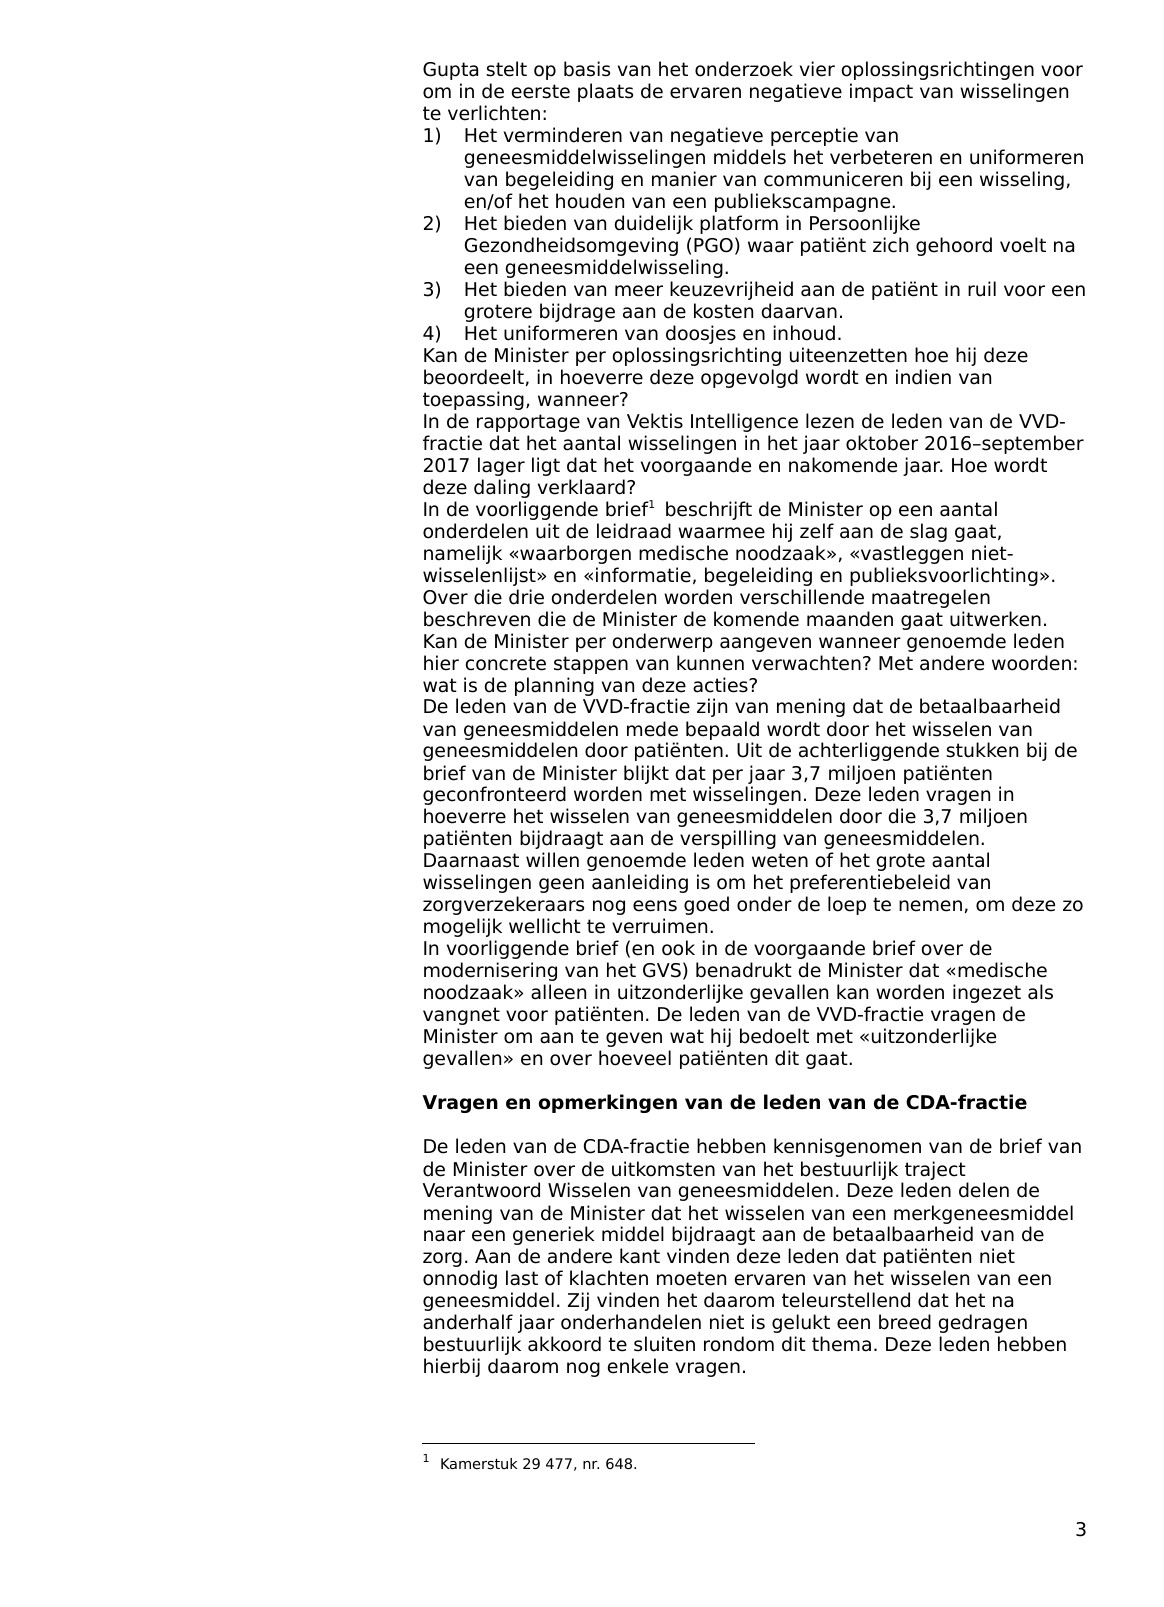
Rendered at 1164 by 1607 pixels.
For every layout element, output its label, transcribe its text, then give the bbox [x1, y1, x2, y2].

text De leden van de VVD-fractie zijn van mening dat de betaalbaarheid van geneesmiddelen mede bepaald wordt door het wisselen van geneesmiddelen door patiënten. Uit de achterliggende stukken bij de brief van de Minister blijkt dat per jaar 3,7 miljoen patiënten geconfronteerd worden met wisselingen. Deze leden vragen in hoeverre het wisselen van geneesmiddelen door die 3,7 miljoen patiënten bijdraagt aan de verspilling van geneesmiddelen. Daarnaast willen genoemde leden weten of het grote aantal wisselingen geen aanleiding is om het preferentiebeleid van zorgverzekeraars nog eens goed onder de loep te nemen, om deze zo mogelijk wellicht te verruimen. [422, 696, 1087, 938]
text Kamerstuk 29 477, nr. 648. [422, 1452, 1087, 1474]
text De leden van de CDA-fractie hebben kennisgenomen van de brief van de Minister over de uitkomsten van het bestuurlijk traject Verantwoord Wisselen van geneesmiddelen. Deze leden delen de mening van de Minister dat het wisselen van een merkgeneesmiddel naar een generiek middel bijdraagt aan de betaalbaarheid van de zorg. Aan de andere kant vinden deze leden dat patiënten niet onnodig last of klachten moeten ervaren van het wisselen van een geneesmiddel. Zij vinden het daarom teleurstellend dat het na anderhalf jaar onderhandelen niet is gelukt een breed gedragen bestuurlijk akkoord te sluiten rondom dit thema. Deze leden hebben hierbij daarom nog enkele vragen. [422, 1136, 1087, 1378]
text In de voorliggende brief beschrijft de Minister op een aantal onderdelen uit de leidraad waarmee hij zelf aan de slag gaat, namelijk «waarborgen medische noodzaak», «vastleggen niet-wisselenlijst» en «informatie, begeleiding en publieksvoorlichting». Over die drie onderdelen worden verschillende maatregelen beschreven die de Minister de komende maanden gaat uitwerken. Kan de Minister per onderwerp aangeven wanneer genoemde leden hier concrete stappen van kunnen verwachten? Met andere woorden: wat is de planning van deze acties? [422, 499, 1087, 696]
text Kan de Minister per oplossingsrichting uiteenzetten hoe hij deze beoordeelt, in hoeverre deze opgevolgd wordt en indien van toepassing, wanneer? [422, 345, 1087, 411]
text 2) Het bieden van duidelijk platform in Persoonlijke Gezondheidsomgeving (PGO) waar patiënt zich gehoord voelt na een geneesmiddelwisseling. [422, 213, 1087, 279]
text 4) Het uniformeren van doosjes en inhoud. [422, 323, 1087, 345]
subtitle Vragen en opmerkingen van de leden van de CDA-fractie [422, 1092, 1087, 1114]
text 3) Het bieden van meer keuzevrijheid aan de patiënt in ruil voor een grotere bijdrage aan de kosten daarvan. [422, 279, 1087, 323]
text In de rapportage van Vektis Intelligence lezen de leden van de VVD-fractie dat het aantal wisselingen in het jaar oktober 2016–september 2017 lager ligt dat het voorgaande en nakomende jaar. Hoe wordt deze daling verklaard? [422, 411, 1087, 499]
text 1) Het verminderen van negatieve perceptie van geneesmiddelwisselingen middels het verbeteren en uniformeren van begeleiding en manier van communiceren bij een wisseling, en/of het houden van een publiekscampagne. [422, 125, 1087, 213]
text In voorliggende brief (en ook in de voorgaande brief over de modernisering van het GVS) benadrukt de Minister dat «medische noodzaak» alleen in uitzonderlijke gevallen kan worden ingezet als vangnet voor patiënten. De leden van de VVD-fractie vragen de Minister om aan te geven wat hij bedoelt met «uitzonderlijke gevallen» en over hoeveel patiënten dit gaat. [422, 938, 1087, 1070]
text Gupta stelt op basis van het onderzoek vier oplossingsrichtingen voor om in de eerste plaats de ervaren negatieve impact van wisselingen te verlichten: [422, 59, 1087, 125]
